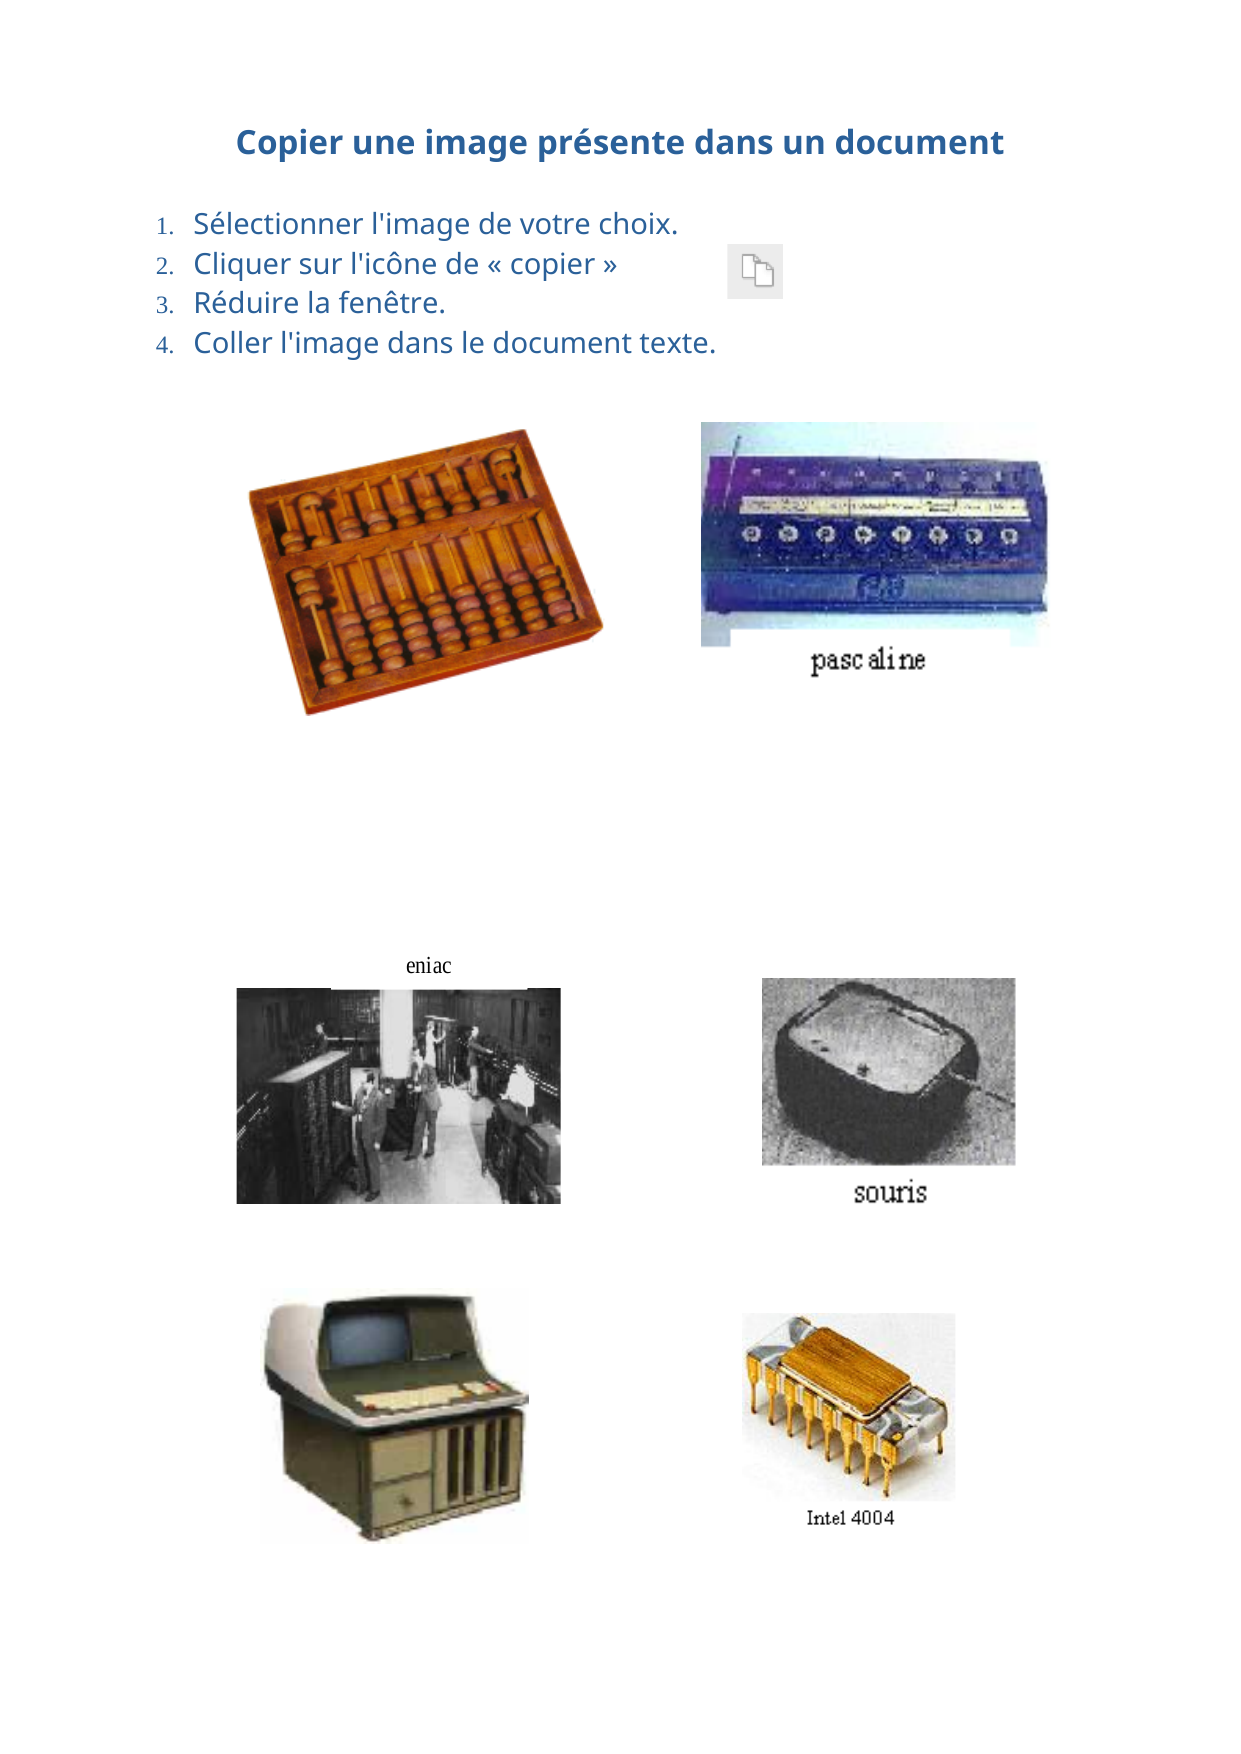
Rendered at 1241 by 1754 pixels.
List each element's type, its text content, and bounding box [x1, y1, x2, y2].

picture [762, 978, 1032, 1238]
text Copier une image présente dans un document [118, 118, 1122, 164]
picture [701, 422, 1064, 710]
list Réduire la fenêtre. [156, 283, 1122, 322]
list Coller l'image dans le document texte. [156, 322, 1122, 362]
picture [245, 428, 608, 716]
picture [727, 244, 783, 299]
list Cliquer sur l'icône de « copier » [156, 243, 1122, 283]
list Sélectionner l'image de votre choix. [156, 204, 1122, 243]
picture [742, 1313, 965, 1550]
picture [260, 1288, 529, 1544]
